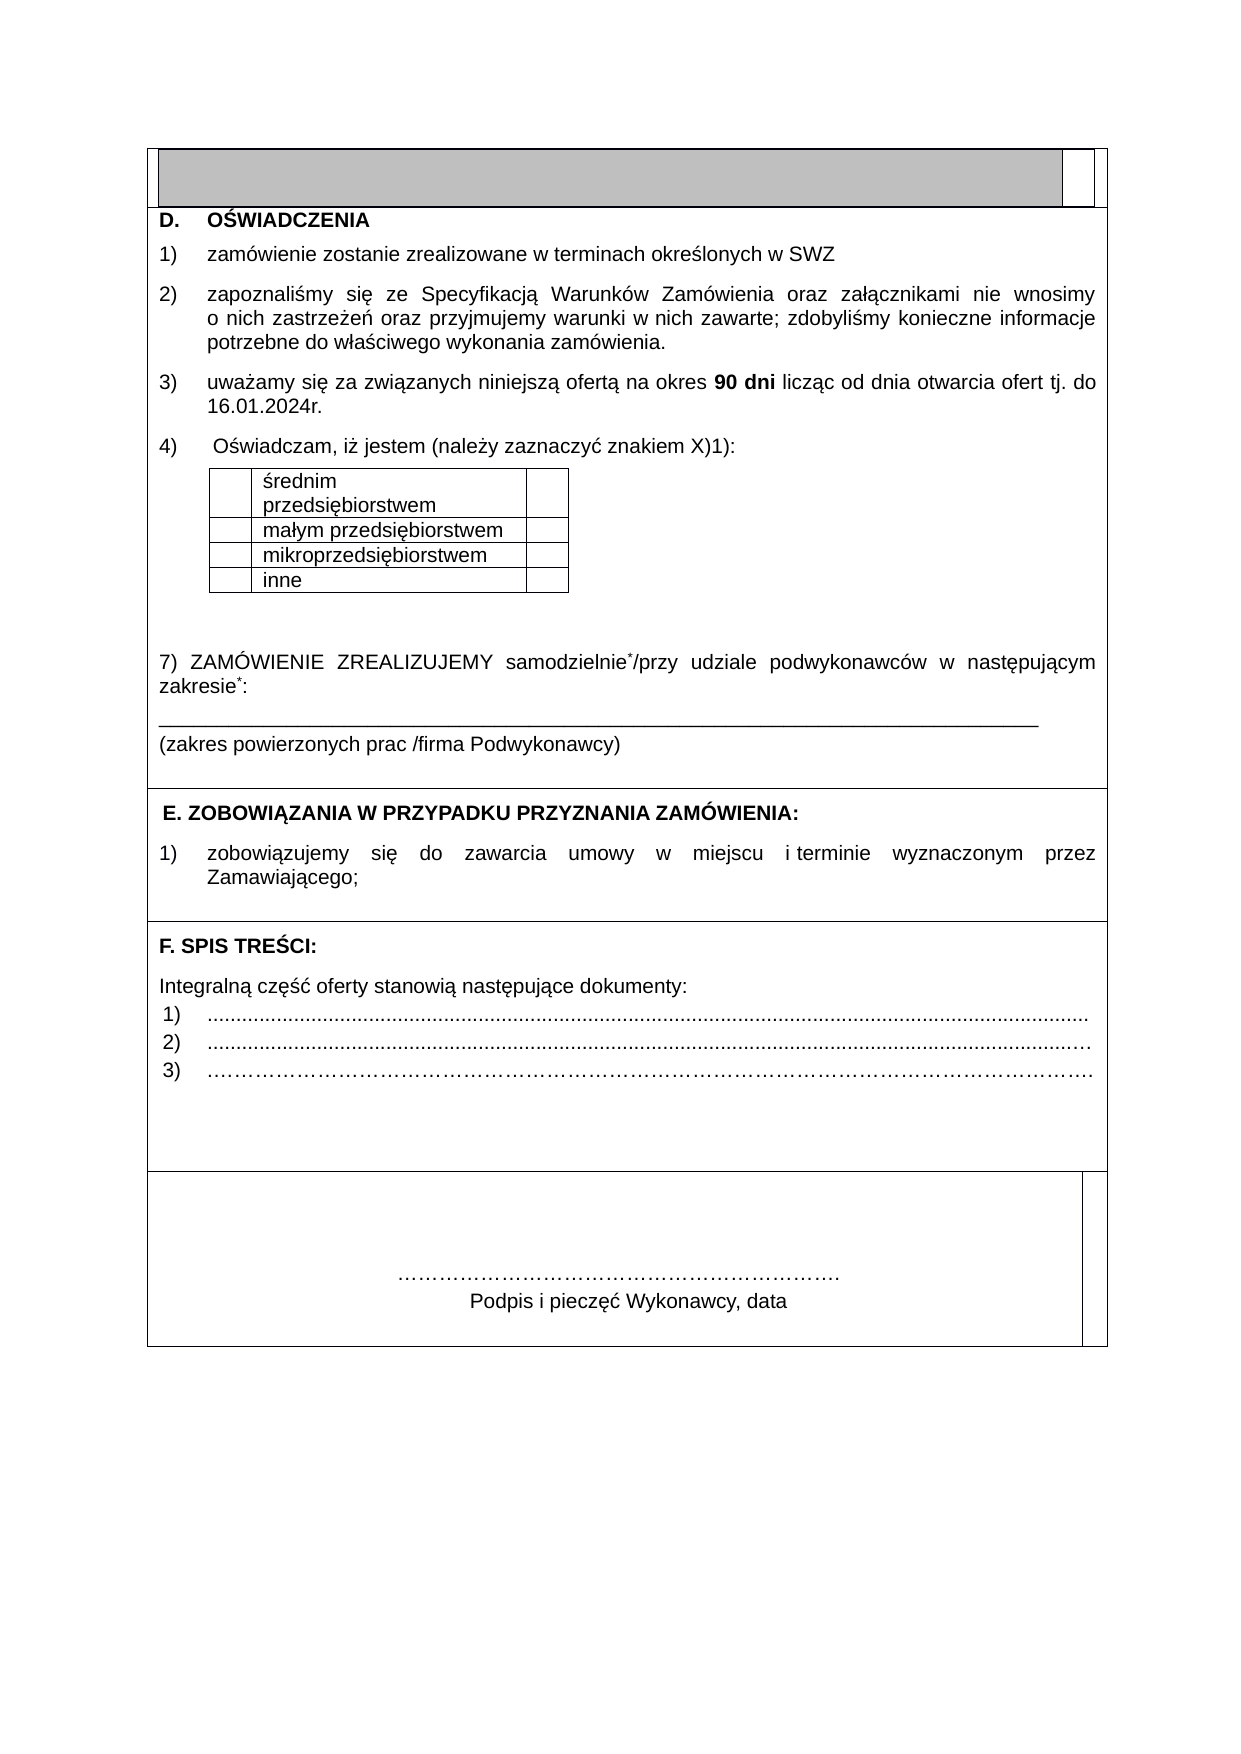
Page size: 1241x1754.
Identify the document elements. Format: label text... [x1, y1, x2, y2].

table_header [527, 469, 568, 517]
table_cell [527, 518, 568, 542]
table_header średnim przedsiębiorstwem [252, 469, 526, 517]
table_header [159, 150, 1062, 206]
table_cell małym przedsiębiorstwem [252, 518, 526, 542]
table_header [1063, 150, 1094, 206]
table_header [210, 469, 251, 517]
table_cell [527, 568, 568, 592]
table_cell [210, 543, 251, 567]
table_cell [210, 568, 251, 592]
table_cell [1083, 1172, 1107, 1346]
table_cell [527, 543, 568, 567]
table_cell mikroprzedsiębiorstwem [252, 543, 526, 567]
table_cell inne [252, 568, 526, 592]
table_cell ………………………………………………………. Podpis i pieczęć Wykonawcy, data [148, 1172, 1082, 1346]
table_cell E. ZOBOWIĄZANIA W PRZYPADKU PRZYZNANIA ZAMÓWIENIA: zobowiązujemy się do zawarcia umowy w miejscu i terminie wyznaczonym przez Zamawiającego; [148, 789, 1107, 921]
table_cell [210, 518, 251, 542]
table_cell OŚWIADCZENIA zamówienie zostanie zrealizowane w terminach określonych w SWZ zapoznaliśmy się ze Specyfikacją Warunków Zamówienia oraz załącznikami nie wnosimy o nich zastrzeżeń oraz przyjmujemy warunki w nich zawarte; zdobyliśmy konieczne informacje potrzebne do właściwego wykonania zamówienia. uważamy się za związanych niniejszą ofertą na okres 90 dni licząc od dnia otwarcia ofert tj. do 16.01.2024r. Oświadczam, iż jestem (należy zaznaczyć znakiem X)1): 7) ZAMÓWIENIE ZREALIZUJEMY samodzielnie*/przy udziale podwykonawców w następującym zakresie*: ____________________________________________________________________________ (zakres powierzonych prac /firma Podwykonawcy) [148, 208, 1107, 788]
table_cell F. SPIS TREŚCI: Integralną część oferty stanowią następujące dokumenty: ......................................................................................................................................................... ......................................................................................................................................................… .………………………………………………………………………………………………………………. [148, 922, 1107, 1171]
